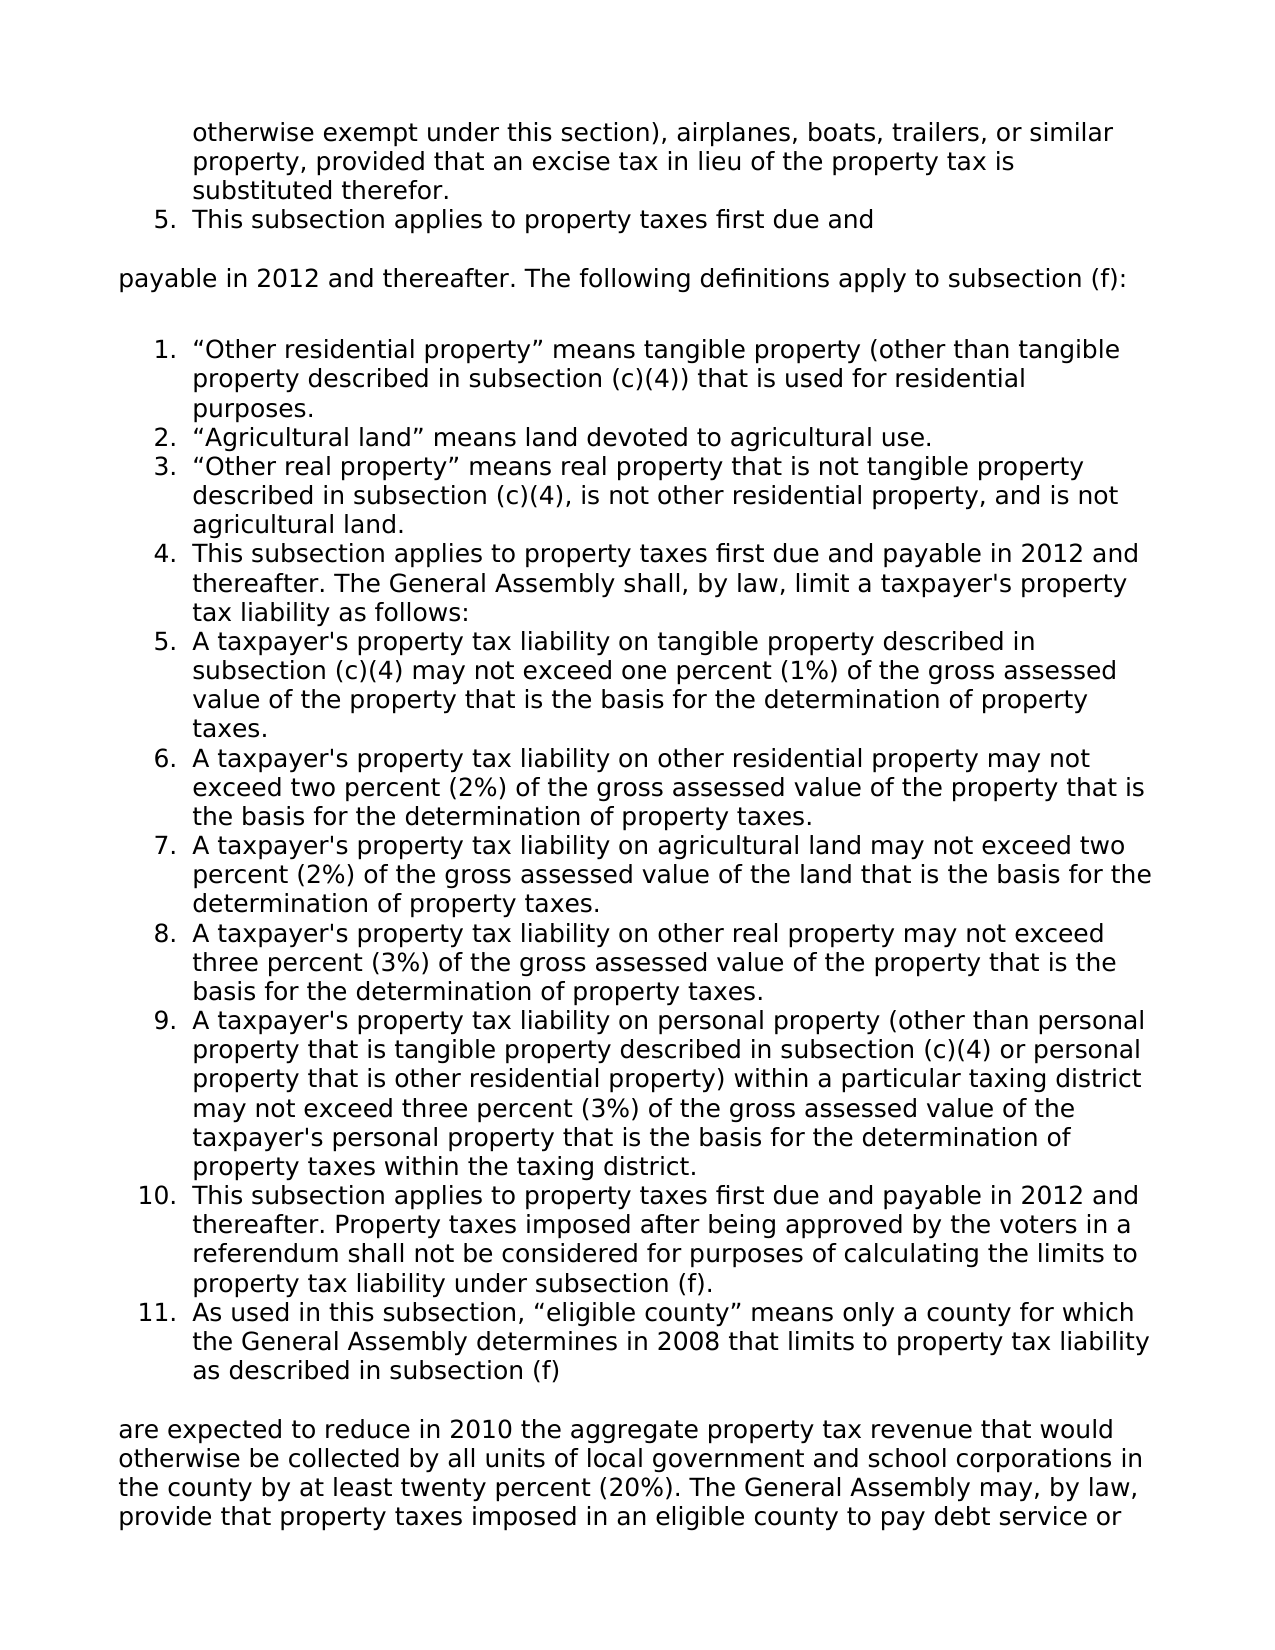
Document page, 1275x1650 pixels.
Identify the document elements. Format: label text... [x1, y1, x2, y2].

list “Agricultural land” means land devoted to agricultural use. [177, 423, 1157, 452]
list This subsection applies to property taxes first due and [177, 206, 1157, 235]
list “Other residential property” means tangible property (other than tangible property described in subsection (c)(4)) that is used for residential purposes. [177, 335, 1157, 423]
list As used in this subsection, “eligible county” means only a county for which the General Assembly determines in 2008 that limits to property tax liability as described in subsection (f) [177, 1298, 1157, 1385]
list “Other real property” means real property that is not tangible property described in subsection (c)(4), is not other residential property, and is not agricultural land. [177, 452, 1157, 539]
list A taxpayer's property tax liability on other real property may not exceed three percent (3%) of the gross assessed value of the property that is the basis for the determination of property taxes. [177, 919, 1157, 1006]
list otherwise exempt under this section), airplanes, boats, trailers, or similar property, provided that an excise tax in lieu of the property tax is substituted therefor. [177, 118, 1157, 206]
list A taxpayer's property tax liability on agricultural land may not exceed two percent (2%) of the gross assessed value of the land that is the basis for the determination of property taxes. [177, 831, 1157, 919]
text payable in 2012 and thereafter. The following definitions apply to subsection (f): [118, 264, 1157, 293]
list A taxpayer's property tax liability on tangible property described in subsection (c)(4) may not exceed one percent (1%) of the gross assessed value of the property that is the basis for the determination of property taxes. [177, 627, 1157, 744]
list This subsection applies to property taxes first due and payable in 2012 and thereafter. Property taxes imposed after being approved by the voters in a referendum shall not be considered for purposes of calculating the limits to property tax liability under subsection (f). [177, 1181, 1157, 1298]
list A taxpayer's property tax liability on other residential property may not exceed two percent (2%) of the gross assessed value of the property that is the basis for the determination of property taxes. [177, 744, 1157, 831]
text are expected to reduce in 2010 the aggregate property tax revenue that would otherwise be collected by all units of local government and school corporations in the county by at least twenty percent (20%). The General Assembly may, by law, provide that property taxes imposed in an eligible county to pay debt service or [118, 1415, 1157, 1532]
list This subsection applies to property taxes first due and payable in 2012 and thereafter. The General Assembly shall, by law, limit a taxpayer's property tax liability as follows: [177, 539, 1157, 627]
list A taxpayer's property tax liability on personal property (other than personal property that is tangible property described in subsection (c)(4) or personal property that is other residential property) within a particular taxing district may not exceed three percent (3%) of the gross assessed value of the taxpayer's personal property that is the basis for the determination of property taxes within the taxing district. [177, 1006, 1157, 1181]
